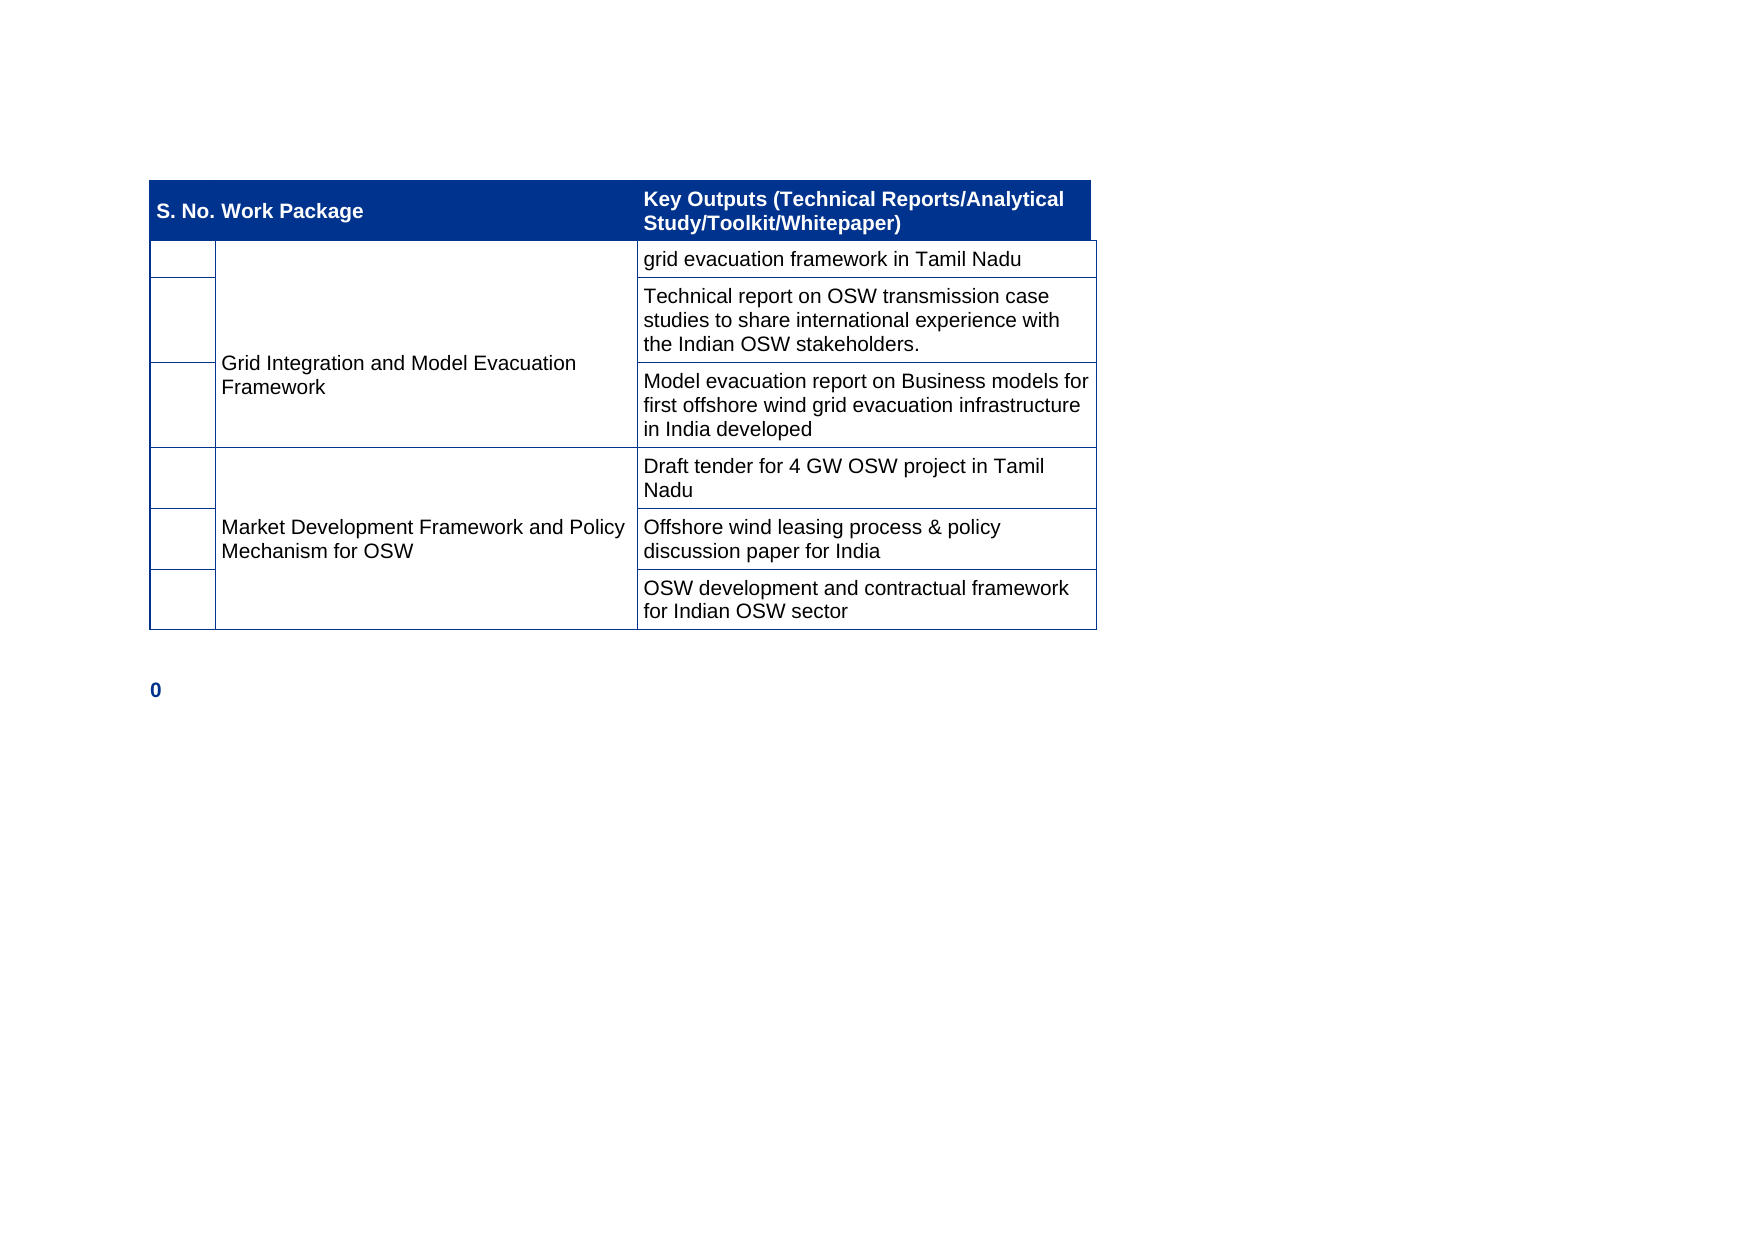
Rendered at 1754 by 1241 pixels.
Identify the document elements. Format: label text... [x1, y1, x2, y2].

table_header S. No. [151, 181, 215, 240]
table_cell [151, 278, 215, 362]
table_cell OSW development and contractual framework for Indian OSW sector [638, 570, 1096, 629]
table_cell [151, 509, 215, 568]
table_cell Market Development Framework and Policy Mechanism for OSW [216, 448, 637, 629]
table_header Work Package [216, 181, 637, 240]
table_cell Draft tender for 4 GW OSW project in Tamil Nadu [638, 448, 1096, 508]
table_cell grid evacuation framework in Tamil Nadu [638, 241, 1096, 277]
table_header Key Outputs (Technical Reports/Analytical Study/Toolkit/Whitepaper) [638, 181, 1090, 240]
table_cell Grid Integration and Model Evacuation Framework [216, 241, 637, 447]
table_cell Technical report on OSW transmission case studies to share international experience with the Indian OSW stakeholders. [638, 278, 1096, 362]
table_cell Model evacuation report on Business models for first offshore wind grid evacuation infrastructure in India developed [638, 363, 1096, 447]
table_cell [151, 448, 215, 508]
table_cell [151, 363, 215, 447]
table_cell [151, 241, 215, 277]
table_header [1091, 180, 1096, 240]
table_cell [151, 570, 215, 629]
table_cell Offshore wind leasing process & policy discussion paper for India [638, 509, 1096, 568]
